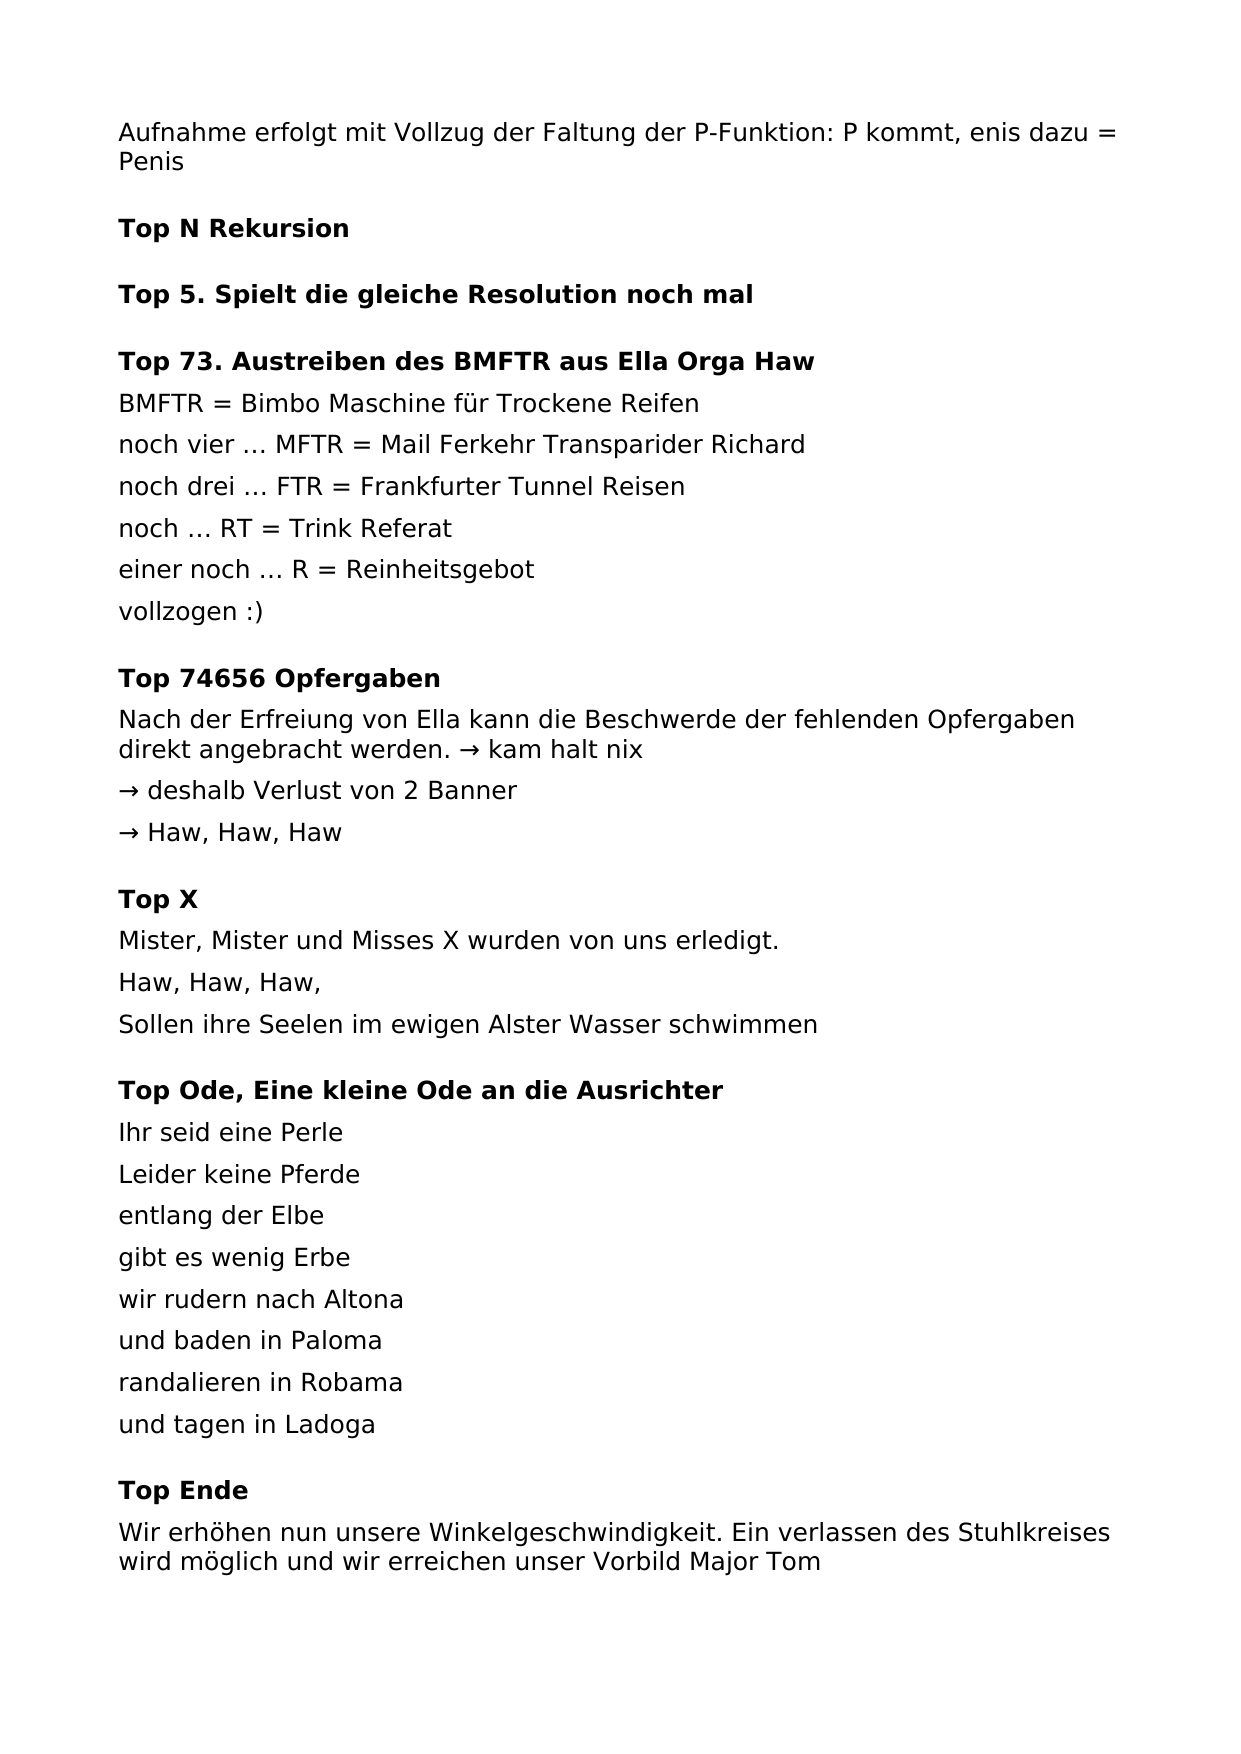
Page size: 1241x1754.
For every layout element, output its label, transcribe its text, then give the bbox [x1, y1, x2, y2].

text Sollen ihre Seelen im ewigen Alster Wasser schwimmen [118, 1010, 1122, 1039]
text Leider keine Pferde [118, 1160, 1122, 1189]
text Nach der Erfreiung von Ella kann die Beschwerde der fehlenden Opfergaben direkt angebracht werden. → kam halt nix [118, 706, 1122, 764]
text Aufnahme erfolgt mit Vollzug der Faltung der P-Funktion: P kommt, enis dazu = Penis [118, 118, 1122, 176]
text und tagen in Ladoga [118, 1410, 1122, 1439]
text BMFTR = Bimbo Maschine für Trockene Reifen [118, 389, 1122, 418]
subtitle Top N Rekursion [118, 214, 1122, 243]
text noch drei … FTR = Frankfurter Tunnel Reisen [118, 472, 1122, 501]
text noch vier … MFTR = Mail Ferkehr Transparider Richard [118, 431, 1122, 460]
text Mister, Mister und Misses X wurden von uns erledigt. [118, 926, 1122, 956]
text → Haw, Haw, Haw [118, 818, 1122, 847]
text Ihr seid eine Perle [118, 1118, 1122, 1147]
text wir rudern nach Altona [118, 1285, 1122, 1314]
text → deshalb Verlust von 2 Banner [118, 776, 1122, 806]
text vollzogen :) [118, 597, 1122, 626]
subtitle Top Ende [118, 1476, 1122, 1506]
text Haw, Haw, Haw, [118, 968, 1122, 997]
text noch … RT = Trink Referat [118, 514, 1122, 543]
text Wir erhöhen nun unsere Winkelgeschwindigkeit. Ein verlassen des Stuhlkreises wird möglich und wir erreichen unser Vorbild Major Tom [118, 1518, 1122, 1576]
subtitle Top 73. Austreiben des BMFTR aus Ella Orga Haw [118, 347, 1122, 376]
text einer noch … R = Reinheitsgebot [118, 556, 1122, 585]
subtitle Top 74656 Opfergaben [118, 664, 1122, 693]
text randalieren in Robama [118, 1368, 1122, 1397]
subtitle Top X [118, 885, 1122, 914]
text entlang der Elbe [118, 1201, 1122, 1231]
text gibt es wenig Erbe [118, 1243, 1122, 1272]
text und baden in Paloma [118, 1326, 1122, 1356]
subtitle Top 5. Spielt die gleiche Resolution noch mal [118, 281, 1122, 310]
subtitle Top Ode, Eine kleine Ode an die Ausrichter [118, 1076, 1122, 1106]
